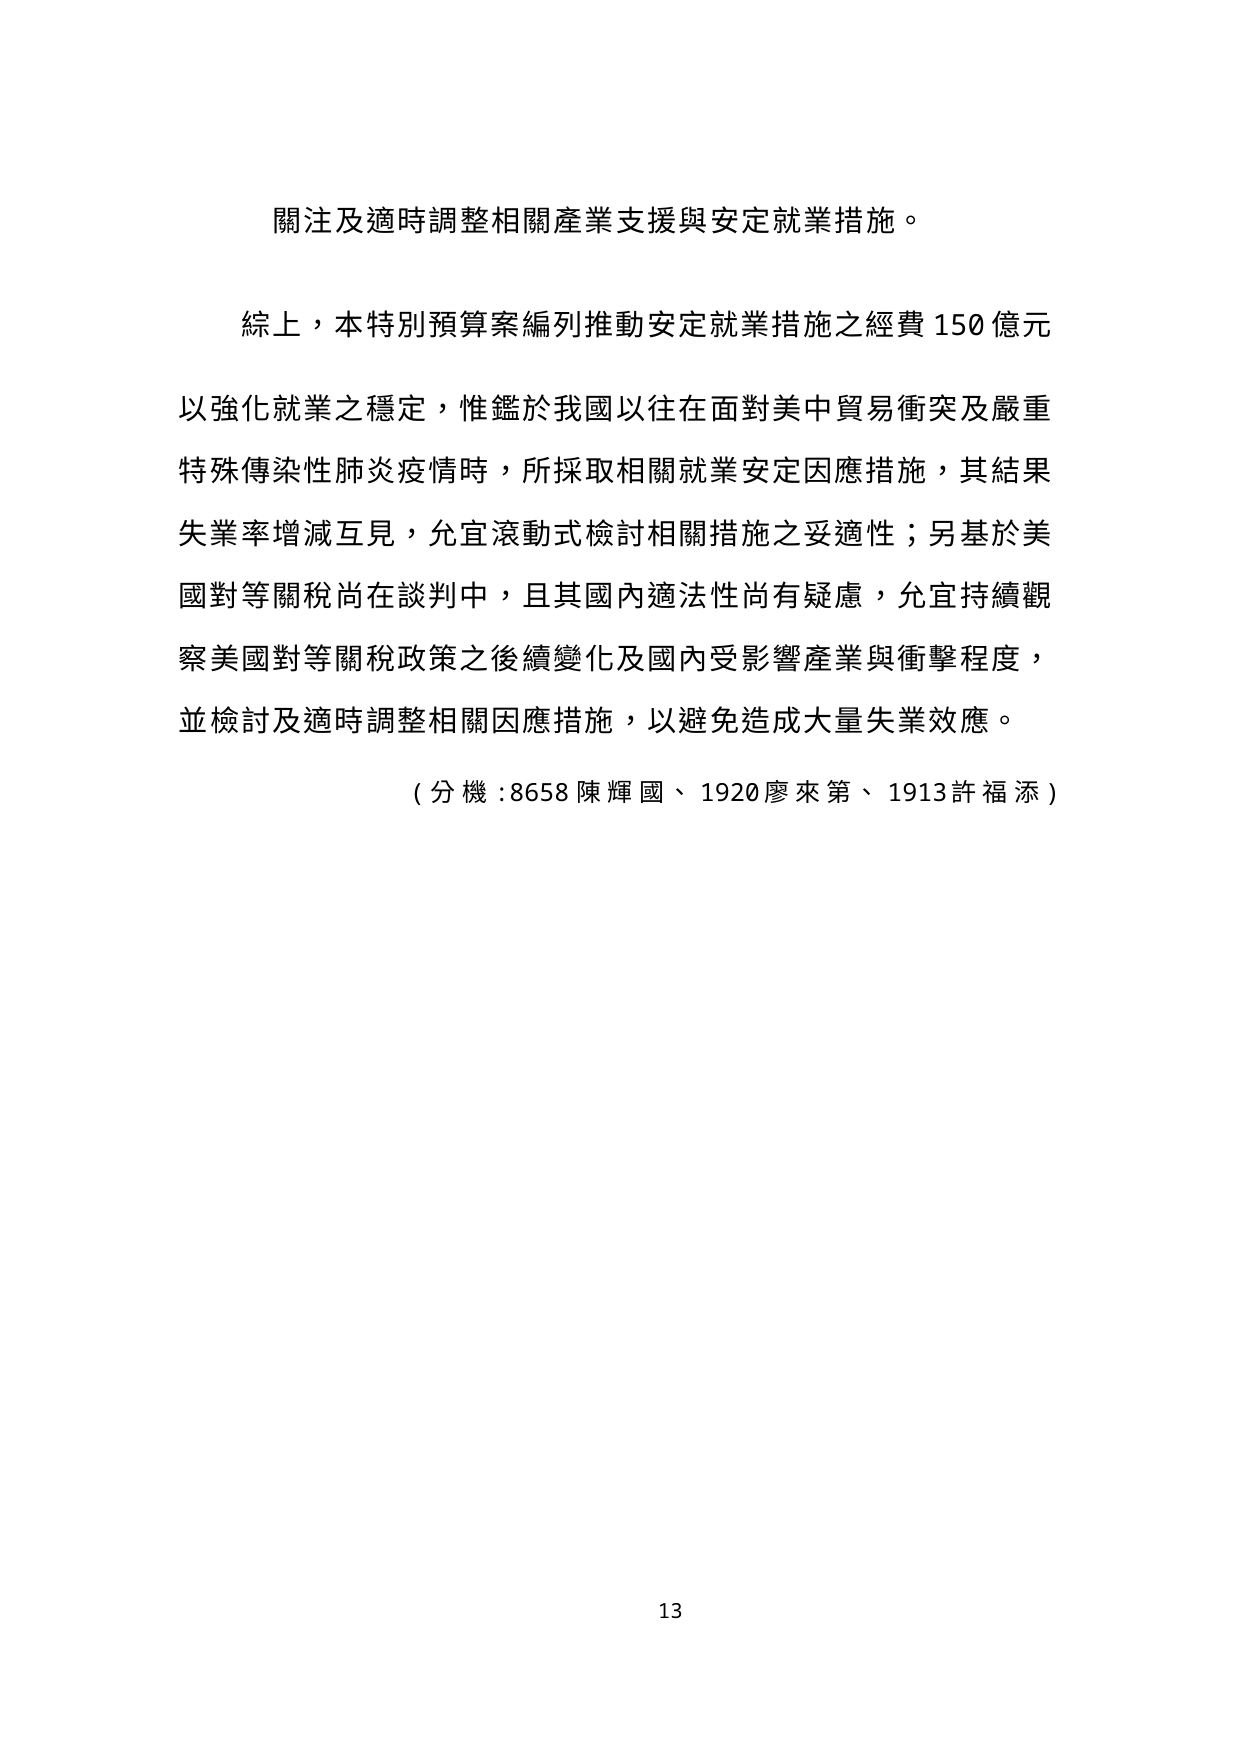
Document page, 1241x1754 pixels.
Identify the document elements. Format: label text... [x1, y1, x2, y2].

text (分機:8658陳輝國、1920廖來第、1913許福添) [236, 740, 1063, 802]
text 綜上，本特別預算案編列推動安定就業措施之經費150億元以強化就業之穩定，惟鑑於我國以往在面對美中貿易衝突及嚴重特殊傳染性肺炎疫情時，所採取相關就業安定因應措施，其結果失業率增減互見，允宜滾動式檢討相關措施之妥適性；另基於美國對等關稅尚在談判中，且其國內適法性尚有疑慮，允宜持續觀察美國對等關稅政策之後續變化及國內受影響產業與衝擊程度，並檢討及適時調整相關因應措施，以避免造成大量失業效應。 [177, 240, 1063, 740]
text 關注及適時調整相關產業支援與安定就業措施。 [266, 177, 1063, 240]
